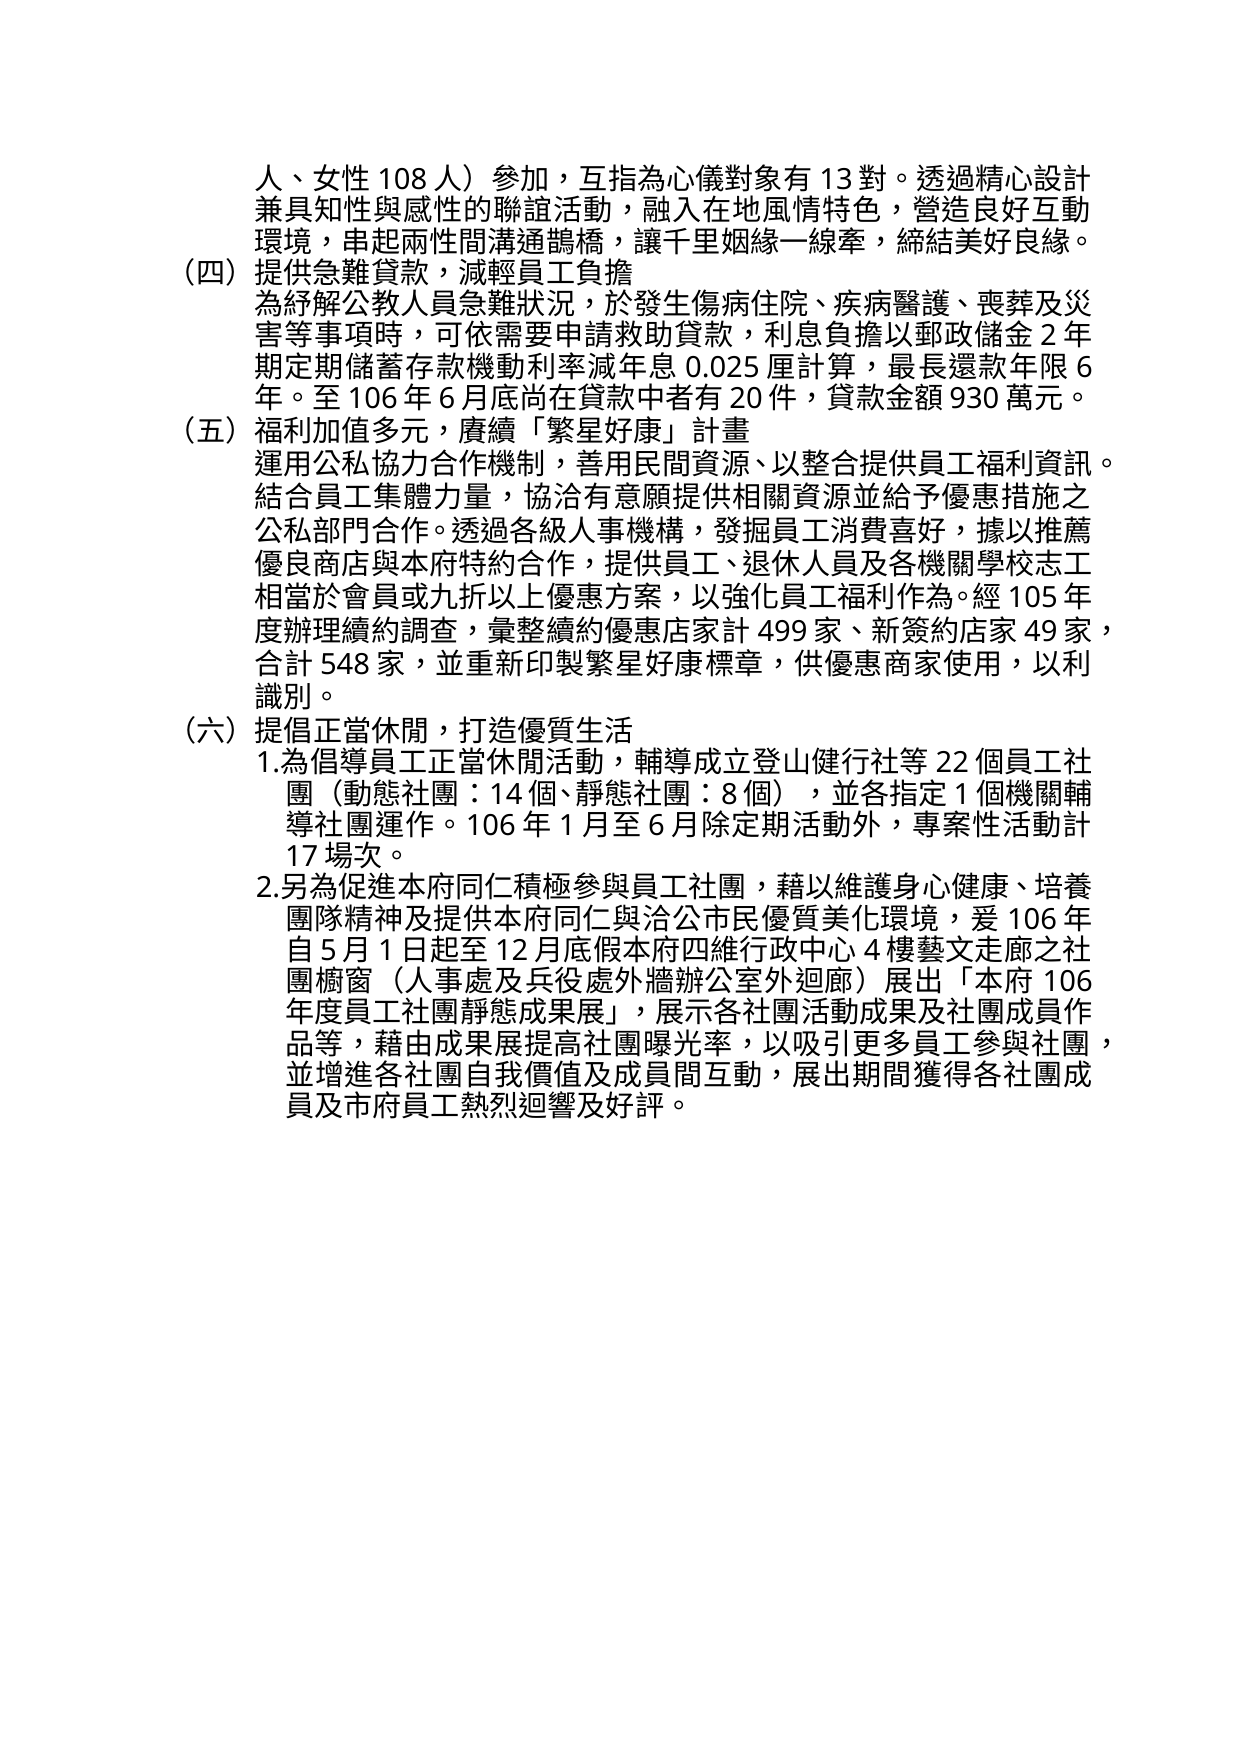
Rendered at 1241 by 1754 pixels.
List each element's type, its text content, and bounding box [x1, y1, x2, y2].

text （三）樂婚聯誼，良緣締結幸福增 為擴展公教單身同仁社交生活領域，增進兩性互動元素及情感交流，促成良緣，提升婚育率。本府106年度規劃辦理7場次單身聯誼活動，截至106年6月底止辦理5場，計有216人（男性108人、女性108人）參加，互指為心儀對象有13對。透過精心設計兼具知性與感性的聯誼活動，融入在地風情特色，營造良好互動環境，串起兩性間溝通鵲橋，讓千里姻緣一線牽，締結美好良緣。 [167, 164, 1092, 258]
text 1.為倡導員工正當休閒活動，輔導成立登山健行社等22個員工社團（動態社團：14個、靜態社團：8個），並各指定1個機關輔導社團運作。106年1月至6月除定期活動外，專案性活動計17場次。 [256, 748, 1092, 873]
text （六）提倡正當休閒，打造優質生活 [148, 714, 1092, 748]
text （五）福利加值多元，賡續「繁星好康」計畫 運用公私協力合作機制，善用民間資源、以整合提供員工福利資訊。結合員工集體力量，協洽有意願提供相關資源並給予優惠措施之公私部門合作。透過各級人事機構，發掘員工消費喜好，據以推薦優良商店與本府特約合作，提供員工、退休人員及各機關學校志工相當於會員或九折以上優惠方案，以強化員工福利作為。經105年度辦理續約調查，彙整續約優惠店家計499家、新簽約店家49家，合計548家，並重新印製繁星好康標章，供優惠商家使用，以利識別。 [167, 414, 1092, 714]
text 2.另為促進本府同仁積極參與員工社團，藉以維護身心健康、培養團隊精神及提供本府同仁與洽公市民優質美化環境，爰106年自5月1日起至12月底假本府四維行政中心4樓藝文走廊之社團櫥窗（人事處及兵役處外牆辦公室外迴廊）展出「本府106年度員工社團靜態成果展」，展示各社團活動成果及社團成員作品等，藉由成果展提高社團曝光率，以吸引更多員工參與社團，並增進各社團自我價值及成員間互動，展出期間獲得各社團成員及市府員工熱烈迴響及好評。 [256, 873, 1092, 1123]
text （四）提供急難貸款，減輕員工負擔 為紓解公教人員急難狀況，於發生傷病住院、疾病醫護、喪葬及災害等事項時，可依需要申請救助貸款，利息負擔以郵政儲金2年期定期儲蓄存款機動利率減年息0.025厘計算，最長還款年限6年。至106年6月底尚在貸款中者有20件，貸款金額930萬元。 [167, 258, 1092, 414]
